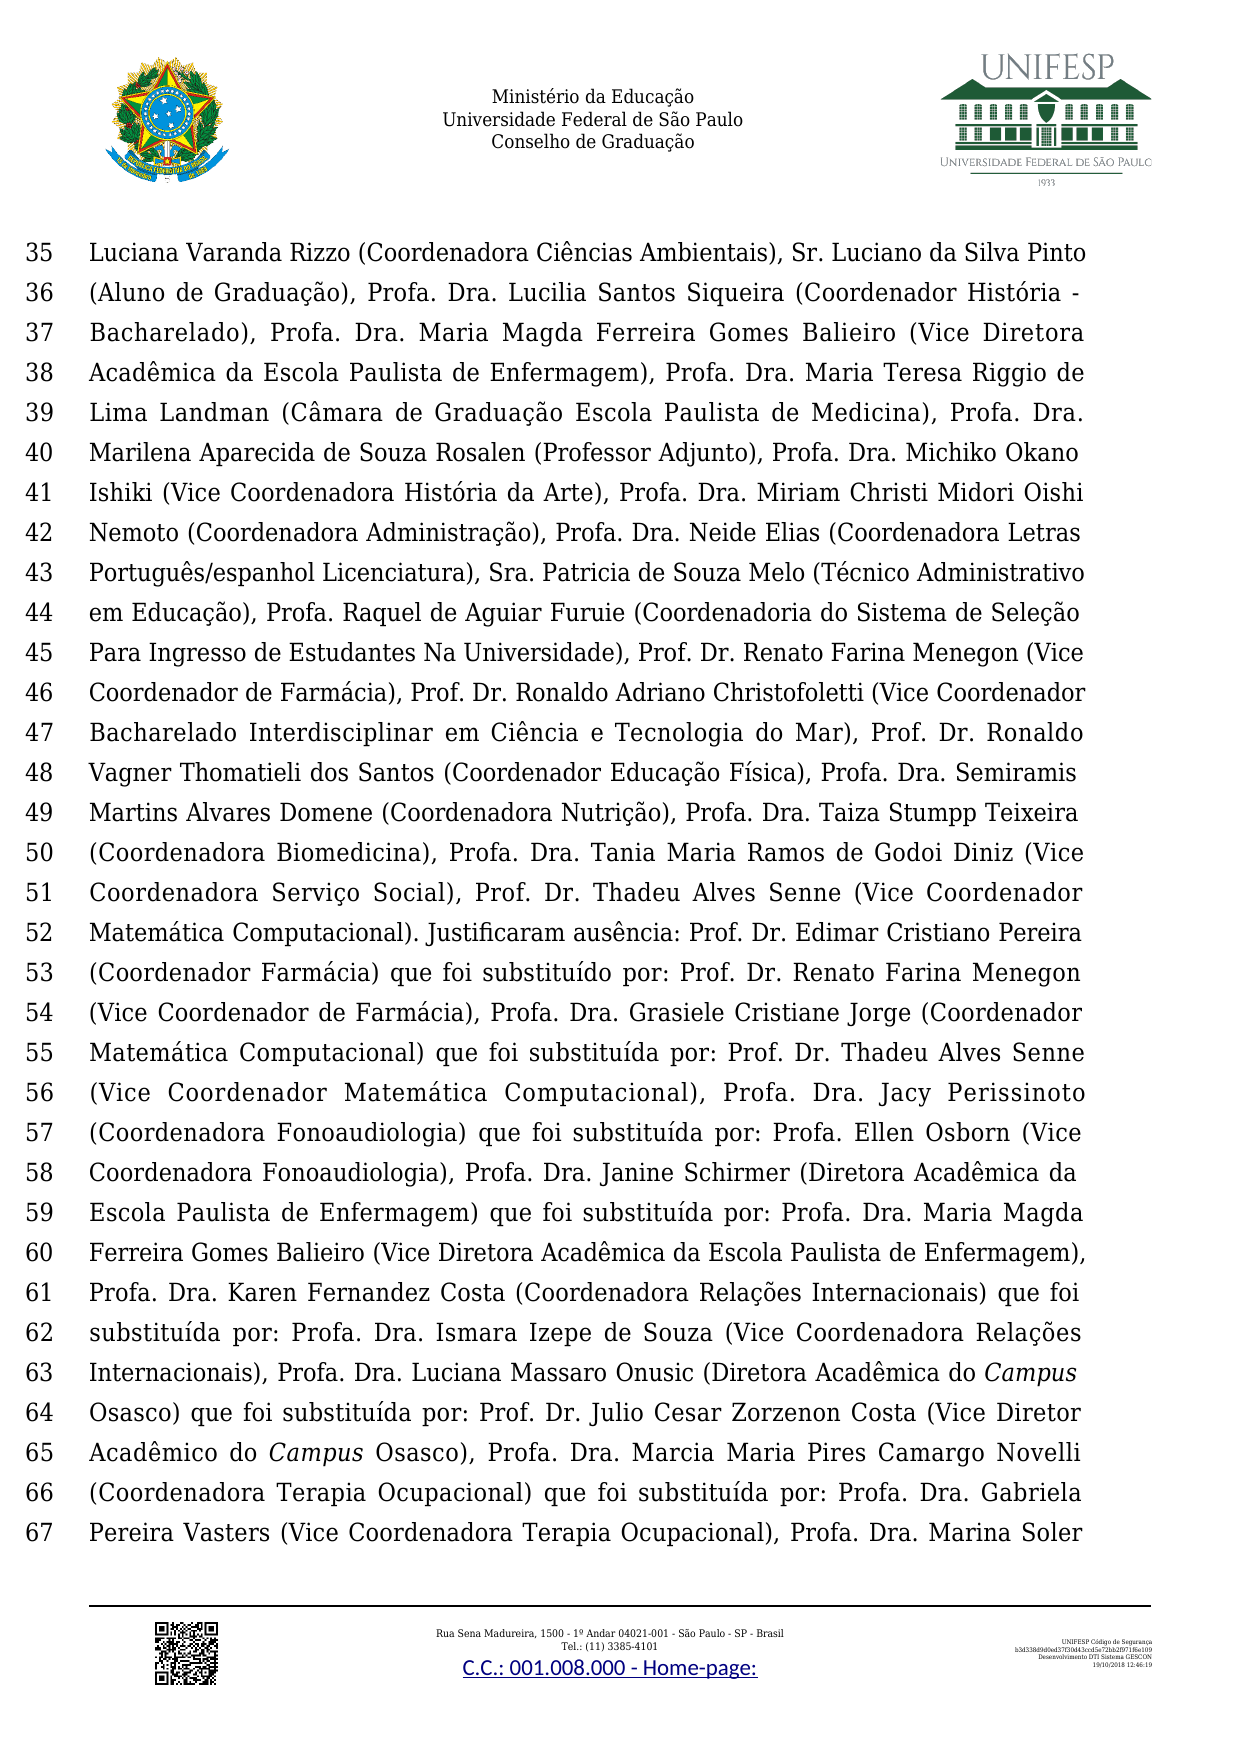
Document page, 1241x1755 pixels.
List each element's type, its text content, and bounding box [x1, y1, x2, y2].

list (Coordenadora Fonoaudiologia) que foi substituída por: Profa. Ellen Osborn (Vice [25, 1118, 1163, 1147]
list Matemática Computacional) que foi substituída por: Prof. Dr. Thadeu Alves Senne [25, 1038, 1163, 1067]
list (Coordenador Farmácia) que foi substituído por: Prof. Dr. Renato Farina Menegon [25, 958, 1163, 987]
list Português/espanhol Licenciatura), Sra. Patricia de Souza Melo (Técnico Administrativo [25, 558, 1163, 587]
list Osasco) que foi substituída por: Prof. Dr. Julio Cesar Zorzenon Costa (Vice Diretor [25, 1398, 1163, 1427]
list em Educação), Profa. Raquel de Aguiar Furuie (Coordenadoria do Sistema de Seleção [25, 598, 1163, 627]
list Ferreira Gomes Balieiro (Vice Diretora Acadêmica da Escola Paulista de Enfermagem), [25, 1238, 1163, 1267]
list Para Ingresso de Estudantes Na Universidade), Prof. Dr. Renato Farina Menegon (Vice [25, 638, 1163, 667]
list Nemoto (Coordenadora Administração), Profa. Dra. Neide Elias (Coordenadora Letras [25, 518, 1163, 547]
list Internacionais), Profa. Dra. Luciana Massaro Onusic (Diretora Acadêmica do Campus [25, 1358, 1163, 1387]
list Acadêmica da Escola Paulista de Enfermagem), Profa. Dra. Maria Teresa Riggio de [25, 358, 1163, 387]
list Pereira Vasters (Vice Coordenadora Terapia Ocupacional), Profa. Dra. Marina Soler [25, 1518, 1163, 1547]
list Marilena Aparecida de Souza Rosalen (Professor Adjunto), Profa. Dra. Michiko Okano [25, 438, 1163, 467]
list (Coordenadora Biomedicina), Profa. Dra. Tania Maria Ramos de Godoi Diniz (Vice [25, 838, 1163, 867]
list Luciana Varanda Rizzo (Coordenadora Ciências Ambientais), Sr. Luciano da Silva Pinto [25, 238, 1163, 267]
list Escola Paulista de Enfermagem) que foi substituída por: Profa. Dra. Maria Magda [25, 1198, 1163, 1227]
list Ishiki (Vice Coordenadora História da Arte), Profa. Dra. Miriam Christi Midori Oishi [25, 478, 1163, 507]
list Coordenadora Fonoaudiologia), Profa. Dra. Janine Schirmer (Diretora Acadêmica da [25, 1158, 1163, 1187]
list Matemática Computacional). Justificaram ausência: Prof. Dr. Edimar Cristiano Pereira [25, 918, 1163, 947]
list Bacharelado Interdisciplinar em Ciência e Tecnologia do Mar), Prof. Dr. Ronaldo [25, 718, 1163, 747]
list (Vice Coordenador de Farmácia), Profa. Dra. Grasiele Cristiane Jorge (Coordenador [25, 998, 1163, 1027]
list Vagner Thomatieli dos Santos (Coordenador Educação Física), Profa. Dra. Semiramis [25, 758, 1163, 787]
list Profa. Dra. Karen Fernandez Costa (Coordenadora Relações Internacionais) que foi [25, 1278, 1163, 1307]
list (Coordenadora Terapia Ocupacional) que foi substituída por: Profa. Dra. Gabriela [25, 1478, 1163, 1507]
list substituída por: Profa. Dra. Ismara Izepe de Souza (Vice Coordenadora Relações [25, 1318, 1163, 1347]
list Bacharelado), Profa. Dra. Maria Magda Ferreira Gomes Balieiro (Vice Diretora [25, 318, 1163, 347]
list Martins Alvares Domene (Coordenadora Nutrição), Profa. Dra. Taiza Stumpp Teixeira [25, 798, 1163, 827]
list (Vice Coordenador Matemática Computacional), Profa. Dra. Jacy Perissinoto [25, 1078, 1163, 1107]
list Coordenador de Farmácia), Prof. Dr. Ronaldo Adriano Christofoletti (Vice Coordenador [25, 678, 1163, 707]
list Lima Landman (Câmara de Graduação Escola Paulista de Medicina), Profa. Dra. [25, 398, 1163, 427]
list Coordenadora Serviço Social), Prof. Dr. Thadeu Alves Senne (Vice Coordenador [25, 878, 1163, 907]
list Acadêmico do Campus Osasco), Profa. Dra. Marcia Maria Pires Camargo Novelli [25, 1438, 1163, 1467]
list (Aluno de Graduação), Profa. Dra. Lucilia Santos Siqueira (Coordenador História - [25, 278, 1163, 307]
